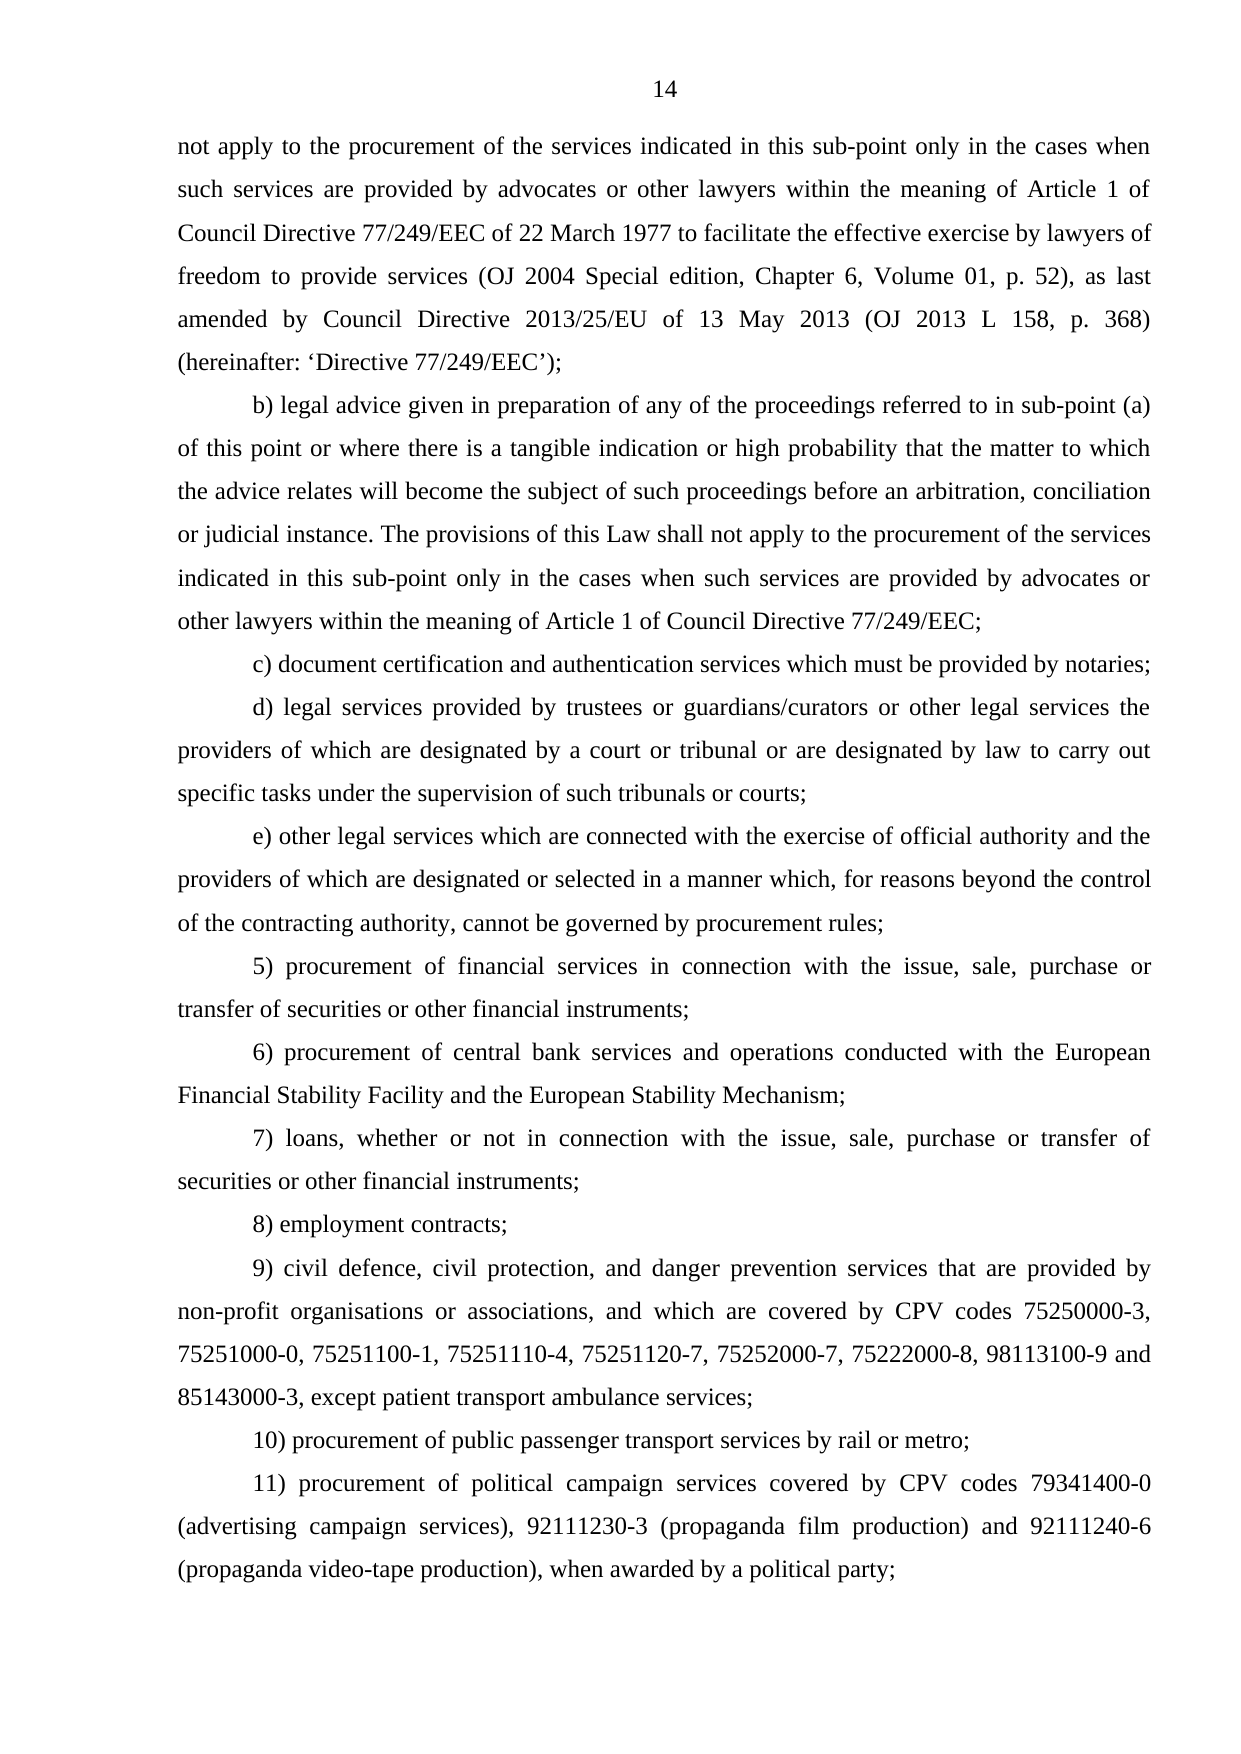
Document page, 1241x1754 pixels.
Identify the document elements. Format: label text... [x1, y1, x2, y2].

text 10) procurement of public passenger transport services by rail or metro; [177, 1425, 1152, 1454]
text 6) procurement of central bank services and operations conducted with the European Financial Stability Facility and the European Stability Mechanism; [177, 1037, 1152, 1109]
text c) document certification and authentication services which must be provided by notaries; [177, 649, 1152, 678]
text b) legal advice given in preparation of any of the proceedings referred to in sub-point (a) of this point or where there is a tangible indication or high probability that the matter to which the advice relates will become the subject of such proceedings before an arbitration, conciliation or judicial instance. The provisions of this Law shall not apply to the procurement of the services indicated in this sub-point only in the cases when such services are provided by advocates or other lawyers within the meaning of Article 1 of Council Directive 77/249/EEC; [177, 390, 1152, 634]
text 9) civil defence, civil protection, and danger prevention services that are provided by non-profit organisations or associations, and which are covered by CPV codes 75250000-3, 75251000-0, 75251100-1, 75251110-4, 75251120-7, 75252000-7, 75222000-8, 98113100-9 and 85143000-3, except patient transport ambulance services; [177, 1253, 1152, 1411]
text not apply to the procurement of the services indicated in this sub-point only in the cases when such services are provided by advocates or other lawyers within the meaning of Article 1 of Council Directive 77/249/EEC of 22 March 1977 to facilitate the effective exercise by lawyers of freedom to provide services (OJ 2004 Special edition, Chapter 6, Volume 01, p. 52), as last amended by Council Directive 2013/25/EU of 13 May 2013 (OJ 2013 L 158, p. 368) (hereinafter: ‘Directive 77/249/EEC’); [177, 131, 1152, 376]
text 7) loans, whether or not in connection with the issue, sale, purchase or transfer of securities or other financial instruments; [177, 1123, 1152, 1195]
text 8) employment contracts; [177, 1209, 1152, 1238]
text 11) procurement of political campaign services covered by CPV codes 79341400-0 (advertising campaign services), 92111230-3 (propaganda film production) and 92111240-6 (propaganda video-tape production), when awarded by a political party; [177, 1468, 1152, 1583]
text 5) procurement of financial services in connection with the issue, sale, purchase or transfer of securities or other financial instruments; [177, 951, 1152, 1023]
text d) legal services provided by trustees or guardians/curators or other legal services the providers of which are designated by a court or tribunal or are designated by law to carry out specific tasks under the supervision of such tribunals or courts; [177, 692, 1152, 807]
text e) other legal services which are connected with the exercise of official authority and the providers of which are designated or selected in a manner which, for reasons beyond the control of the contracting authority, cannot be governed by procurement rules; [177, 821, 1152, 936]
